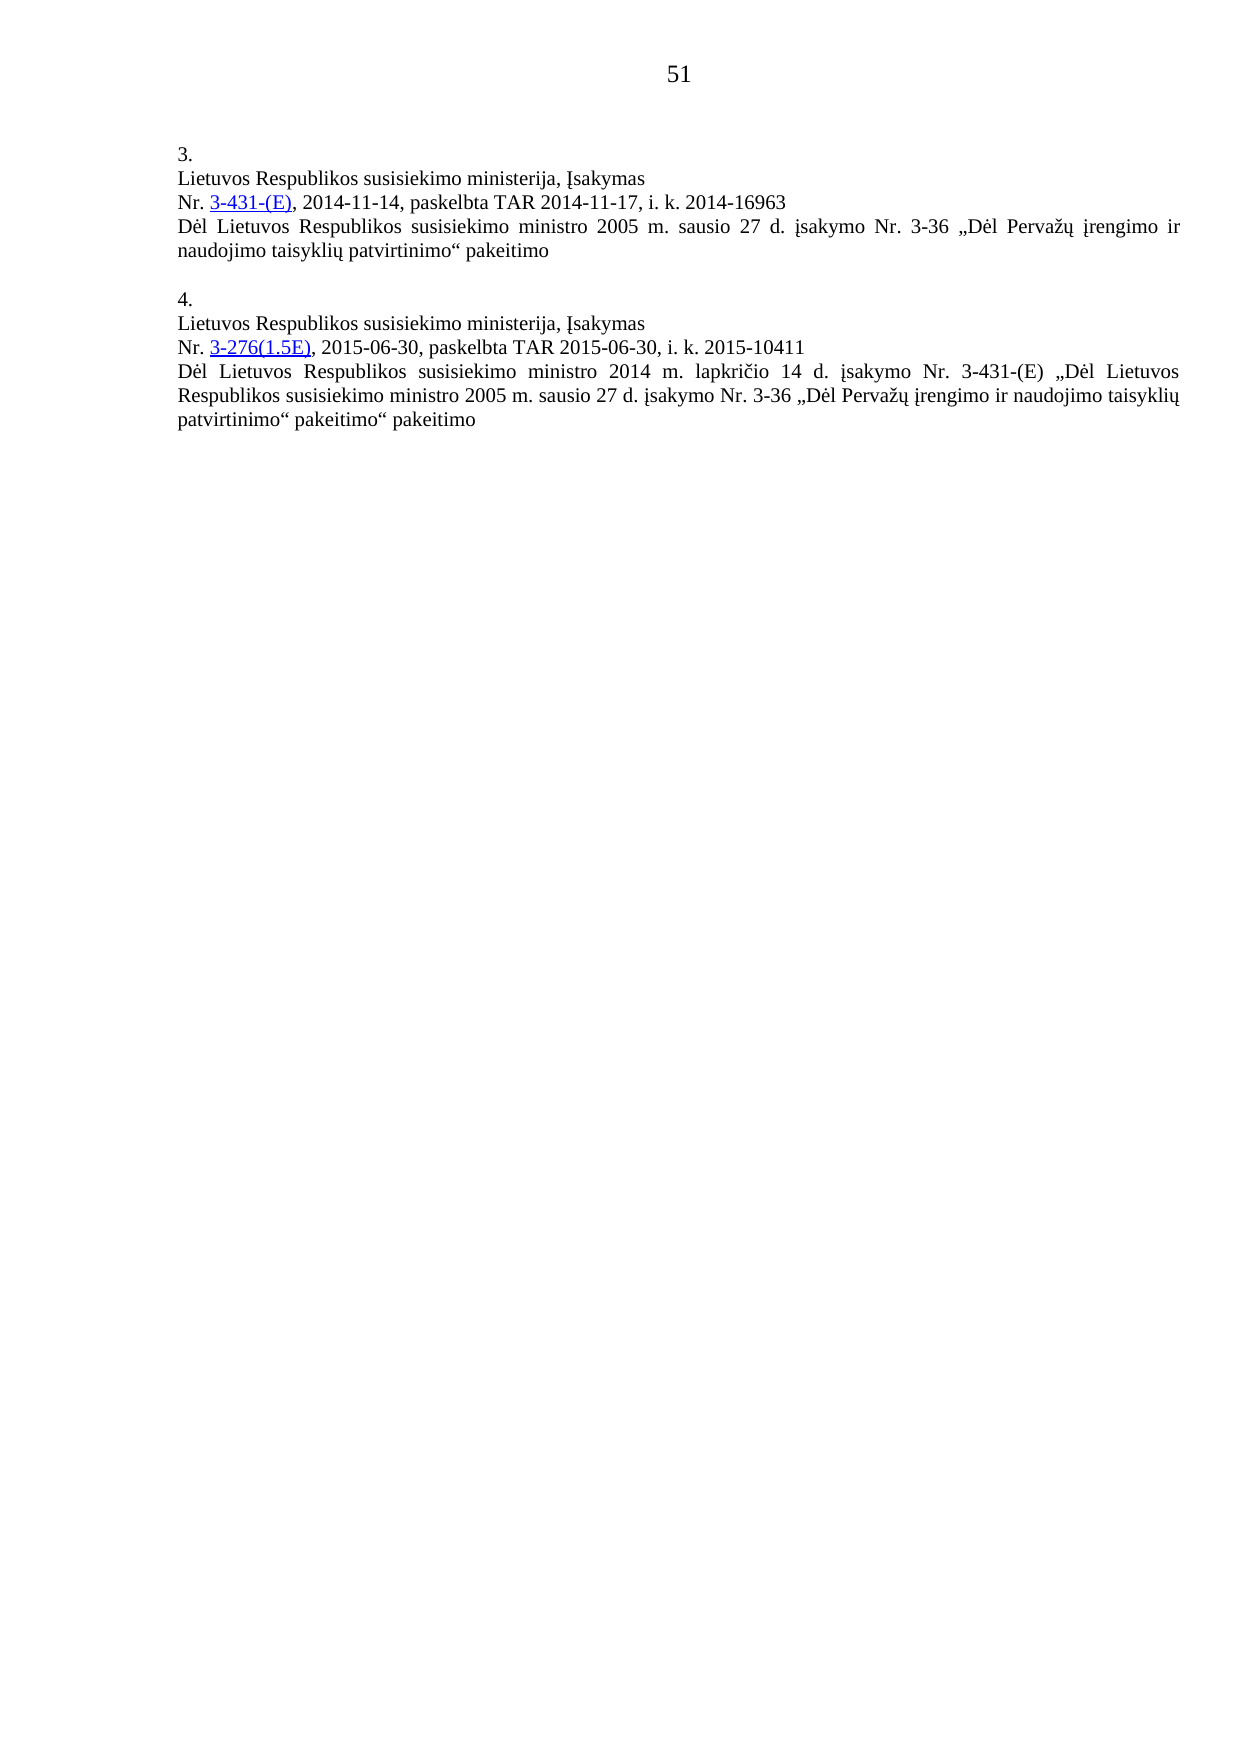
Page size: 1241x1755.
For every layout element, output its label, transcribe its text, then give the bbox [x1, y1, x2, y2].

text Lietuvos Respublikos susisiekimo ministerija, Įsakymas [177, 166, 1181, 190]
text 3. [177, 142, 1181, 166]
text Nr. 3-276(1.5E), 2015-06-30, paskelbta TAR 2015-06-30, i. k. 2015-10411 [177, 335, 1181, 359]
text Dėl Lietuvos Respublikos susisiekimo ministro 2005 m. sausio 27 d. įsakymo Nr. 3-36 „Dėl Pervažų įrengimo ir naudojimo taisyklių patvirtinimo“ pakeitimo [177, 214, 1181, 262]
text Dėl Lietuvos Respublikos susisiekimo ministro 2014 m. lapkričio 14 d. įsakymo Nr. 3-431-(E) „Dėl Lietuvos Respublikos susisiekimo ministro 2005 m. sausio 27 d. įsakymo Nr. 3-36 „Dėl Pervažų įrengimo ir naudojimo taisyklių patvirtinimo“ pakeitimo“ pakeitimo [177, 359, 1181, 431]
text Nr. 3-431-(E), 2014-11-14, paskelbta TAR 2014-11-17, i. k. 2014-16963 [177, 190, 1181, 214]
text 4. [177, 287, 1181, 311]
text Lietuvos Respublikos susisiekimo ministerija, Įsakymas [177, 311, 1181, 335]
